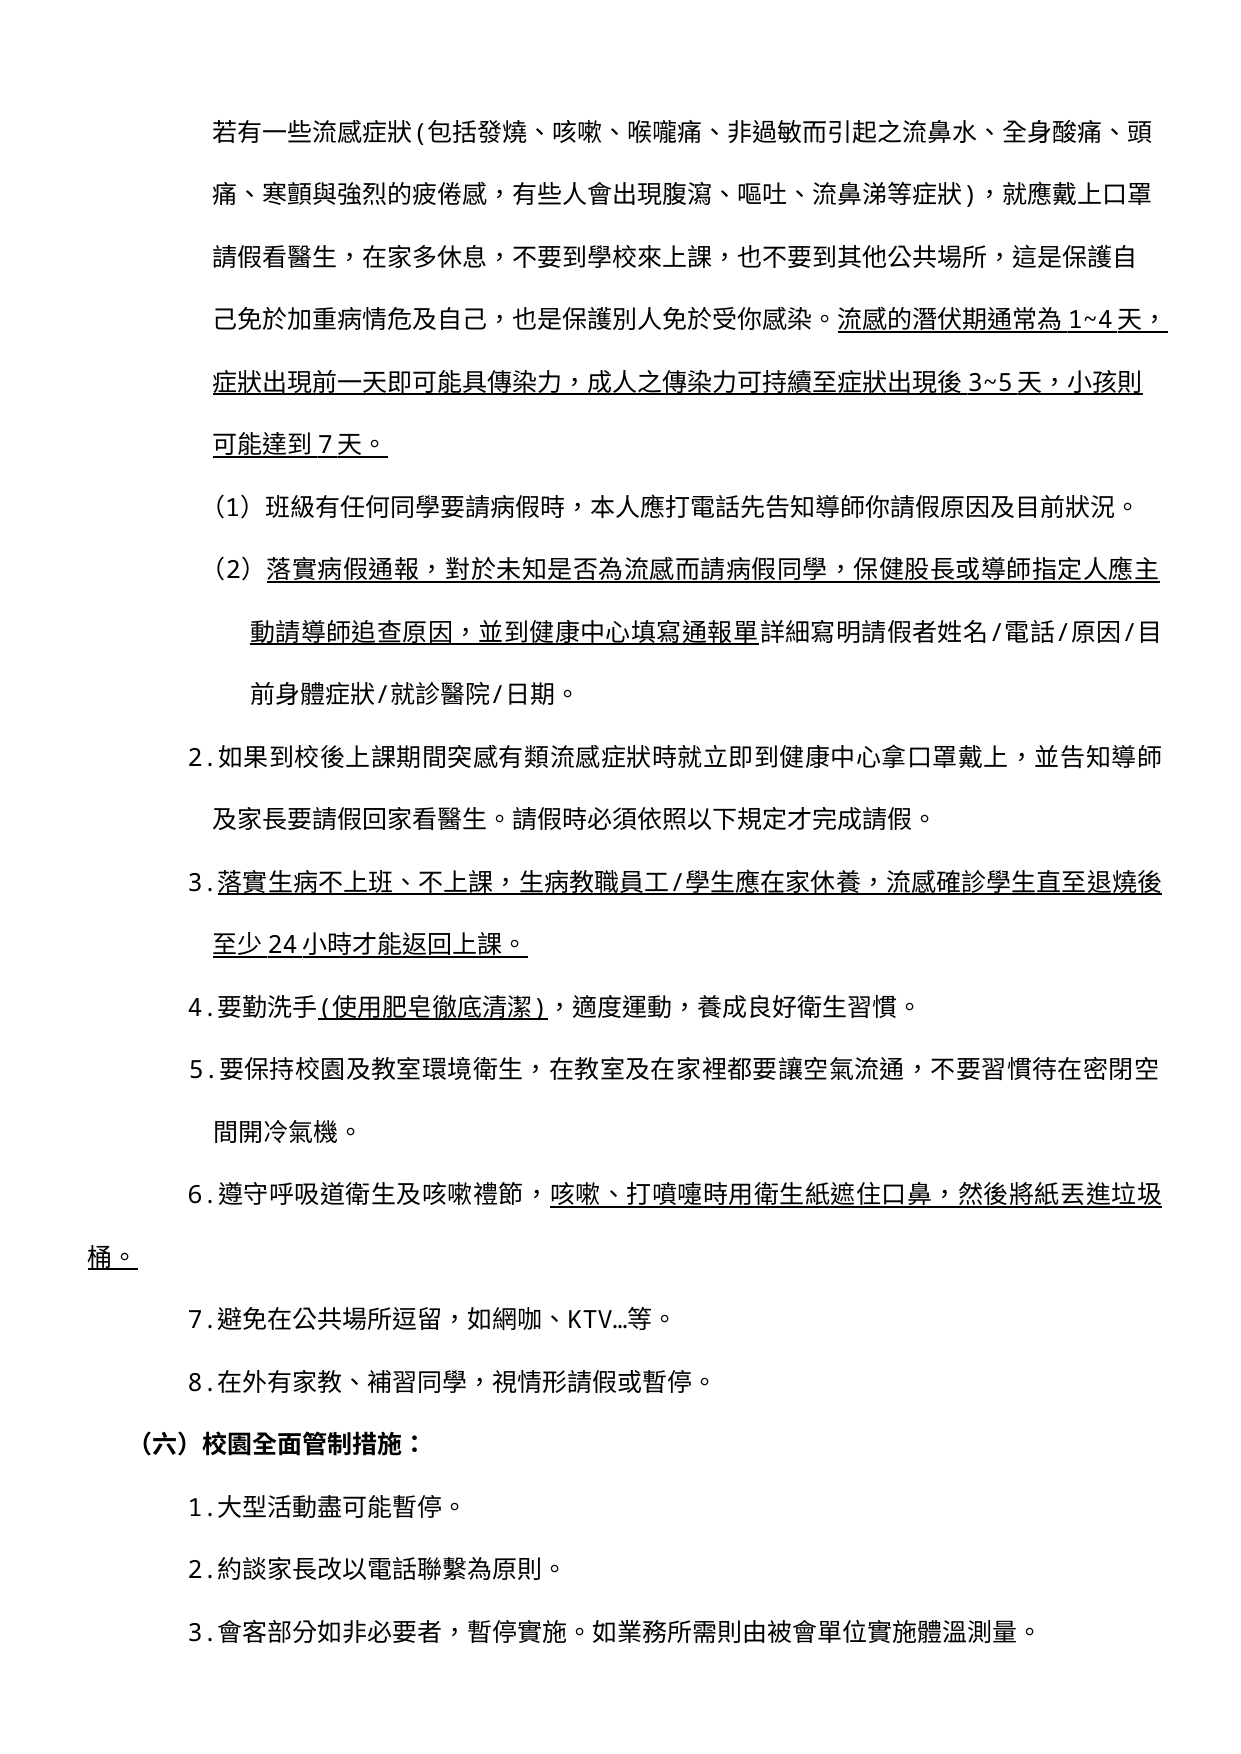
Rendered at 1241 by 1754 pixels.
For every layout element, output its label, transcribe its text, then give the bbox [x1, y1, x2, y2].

text 6.遵守呼吸道衛生及咳嗽禮節，咳嗽、打噴嚏時用衛生紙遮住口鼻，然後將紙丟進垃圾桶。 [87, 1151, 1162, 1276]
text 3.會客部分如非必要者，暫停實施。如業務所需則由被會單位實施體溫測量。 [87, 1589, 1162, 1651]
text 2.如果到校後上課期間突感有類流感症狀時就立即到健康中心拿口罩戴上，並告知導師及家長要請假回家看醫生。請假時必須依照以下規定才完成請假。 [187, 714, 1162, 839]
text 5.要保持校園及教室環境衛生，在教室及在家裡都要讓空氣流通，不要習慣待在密閉空間開冷氣機。 [188, 1026, 1162, 1151]
text 4.要勤洗手(使用肥皂徹底清潔)，適度運動，養成良好衛生習慣。 [187, 964, 1162, 1026]
text 1.大型活動盡可能暫停。 [87, 1464, 1162, 1526]
text （1）班級有任何同學要請病假時，本人應打電話先告知導師你請假原因及目前狀況。 [87, 464, 1162, 526]
text （六）校園全面管制措施： [87, 1401, 1162, 1464]
text 1.來學校上課前最好先自己測量體溫（也可進教室測），小心觀察自己身體健康狀況，若有一些流感症狀(包括發燒、咳嗽、喉嚨痛、非過敏而引起之流鼻水、全身酸痛、頭痛、寒顫與強烈的疲倦感，有些人會出現腹瀉、嘔吐、流鼻涕等症狀)，就應戴上口罩請假看醫生，在家多休息，不要到學校來上課，也不要到其他公共場所，這是保護自己免於加重病情危及自己，也是保護別人免於受你感染。流感的潛伏期通常為1~4天，症狀出現前一天即可能具傳染力，成人之傳染力可持續至症狀出現後3~5天，小孩則可能達到7天。 [112, 89, 1162, 464]
text 8.在外有家教、補習同學，視情形請假或暫停。 [87, 1339, 1162, 1401]
text （2）落實病假通報，對於未知是否為流感而請病假同學，保健股長或導師指定人應主動請導師追查原因，並到健康中心填寫通報單詳細寫明請假者姓名/電話/原因/目前身體症狀/就診醫院/日期。 [200, 526, 1162, 714]
text 2.約談家長改以電話聯繫為原則。 [87, 1526, 1162, 1589]
text 3.落實生病不上班、不上課，生病教職員工/學生應在家休養，流感確診學生直至退燒後至少24小時才能返回上課。 [187, 839, 1162, 964]
text 7.避免在公共場所逗留，如網咖、KTV…等。 [87, 1276, 1162, 1339]
